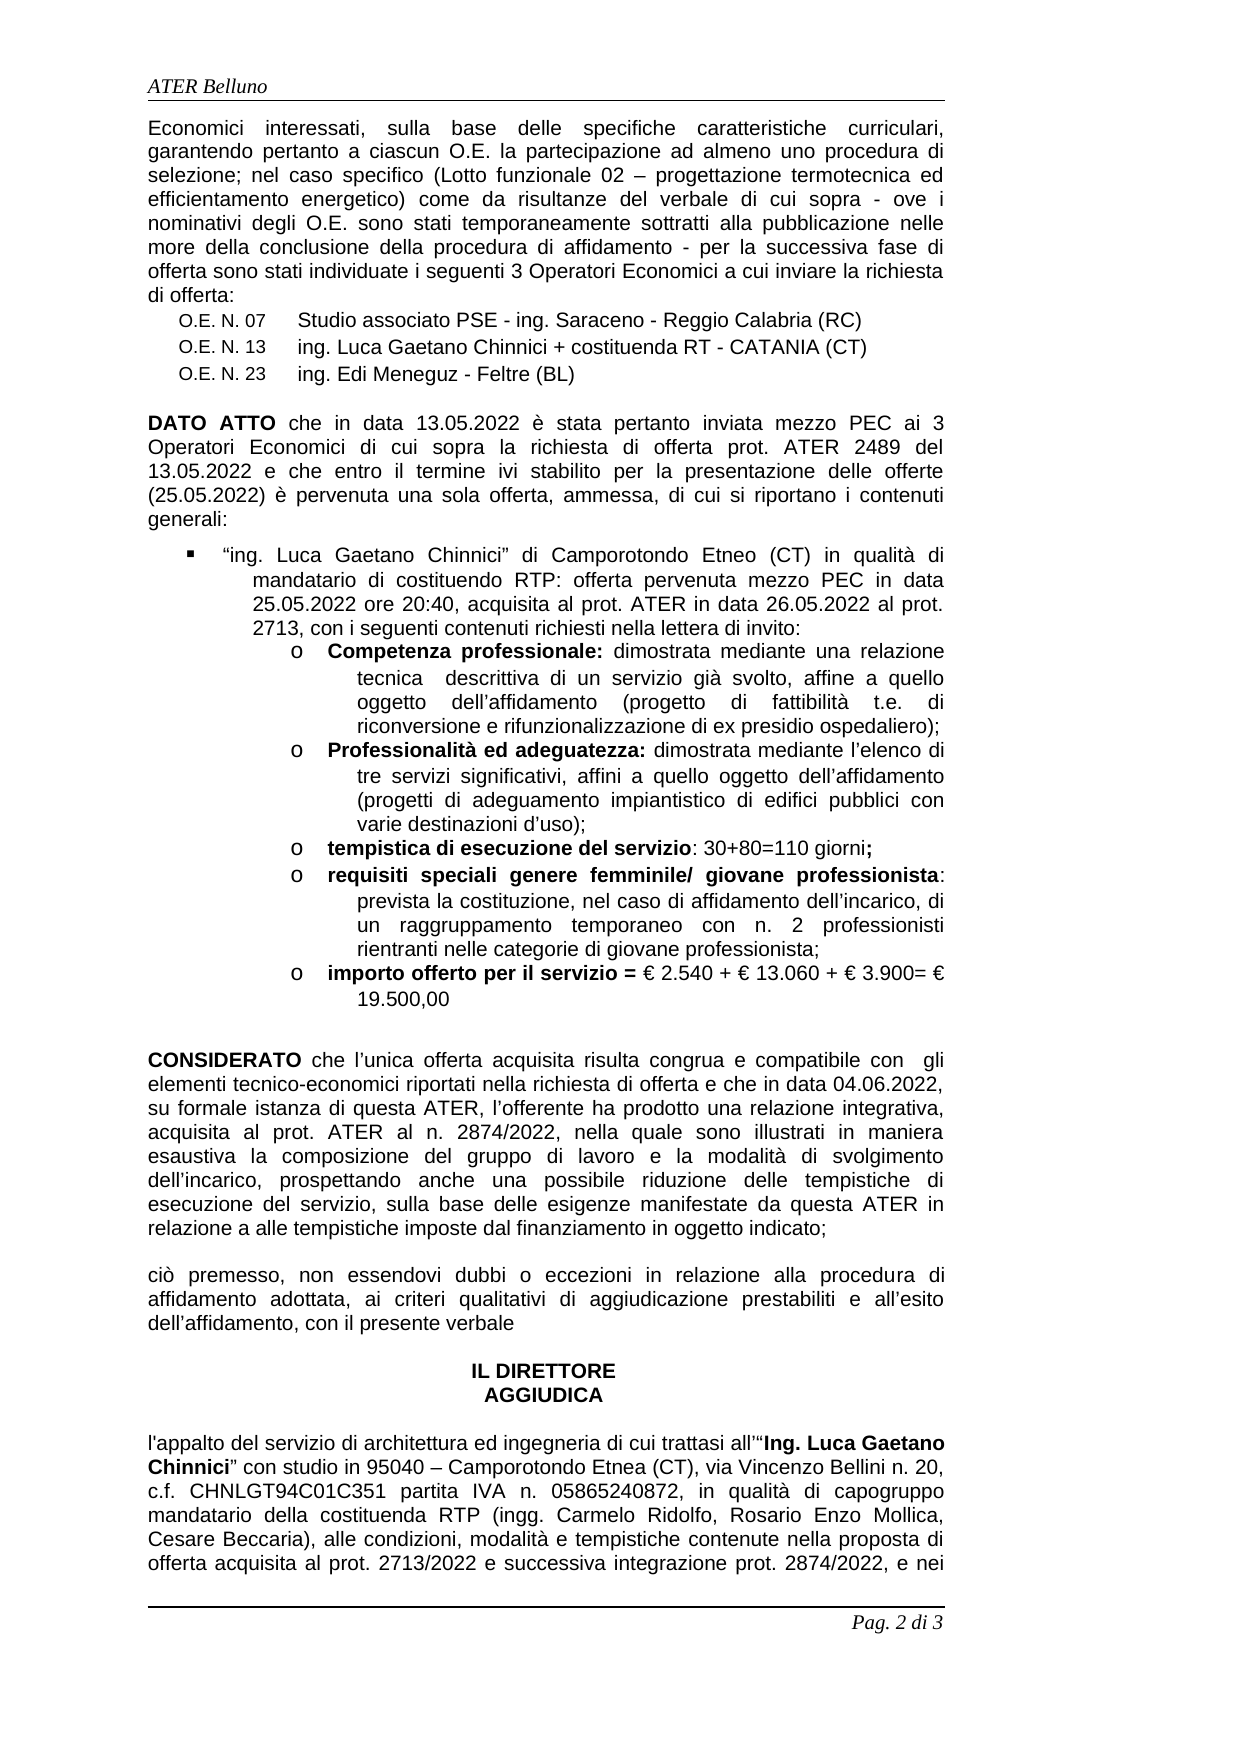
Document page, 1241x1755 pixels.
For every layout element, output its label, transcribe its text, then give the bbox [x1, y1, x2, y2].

list Competenza professionale: dimostrata mediante una relazione tecnica descrittiva di un servizio già svolto, affine a quello oggetto dell’affidamento (progetto di fattibilità t.e. di riconversione e rifunzionalizzazione di ex presidio ospedaliero); [290, 639, 945, 738]
list Professionalità ed adeguatezza: dimostrata mediante l’elenco di tre servizi significativi, affini a quello oggetto dell’affidamento (progetti di adeguamento impiantistico di edifici pubblici con varie destinazioni d’uso); [290, 738, 945, 836]
table_header Studio associato PSE - ing. Saraceno - Reggio Calabria (RC) [290, 307, 952, 333]
subtitle AGGIUDICA [148, 1383, 945, 1407]
text CONSIDERATO che l’unica offerta acquisita risulta congrua e compatibile con gli elementi tecnico-economici riportati nella richiesta di offerta e che in data 04.06.2022, su formale istanza di questa ATER, l’offerente ha prodotto una relazione integrativa, acquisita al prot. ATER al n. 2874/2022, nella quale sono illustrati in maniera esaustiva la composizione del gruppo di lavoro e la modalità di svolgimento dell’incarico, prospettando anche una possibile riduzione delle tempistiche di esecuzione del servizio, sulla base delle esigenze manifestate da questa ATER in relazione a alle tempistiche imposte dal finanziamento in oggetto indicato; [148, 1048, 945, 1239]
table_cell ing. Luca Gaetano Chinnici + costituenda RT - CATANIA (CT) [290, 334, 952, 360]
list “ing. Luca Gaetano Chinnici” di Camporotondo Etneo (CT) in qualità di mandatario di costituendo RTP: offerta pervenuta mezzo PEC in data 25.05.2022 ore 20:40, acquisita al prot. ATER in data 26.05.2022 al prot. 2713, con i seguenti contenuti richiesti nella lettera di invito: [185, 543, 945, 639]
text ciò premesso, non essendovi dubbi o eccezioni in relazione alla procedu­ra di affidamento adottata, ai criteri qualitativi di aggiudicazione prestabiliti e all’esito dell’affidamento, con il presente verbale [148, 1263, 945, 1335]
list importo offerto per il servizio = € 2.540 + € 13.060 + € 3.900= € 19.500,00 [290, 961, 945, 1011]
text DATO ATTO che in data 13.05.2022 è stata pertanto inviata mezzo PEC ai 3 Operatori Economici di cui sopra la richiesta di offerta prot. ATER 2489 del 13.05.2022 e che entro il termine ivi stabilito per la presentazione delle offerte (25.05.2022) è pervenuta una sola offerta, ammessa, di cui si riportano i contenuti generali: [148, 411, 945, 530]
list tempistica di esecuzione del servizio: 30+80=110 giorni; [290, 836, 945, 862]
list requisiti speciali genere femminile/ giovane professionista: prevista la costituzione, nel caso di affidamento dell’incarico, di un raggruppamento temporaneo con n. 2 professionisti rientranti nelle categorie di giovane professionista; [290, 862, 945, 961]
subtitle IL DIRETTORE [148, 1359, 945, 1383]
table_header O.E. N. 07 [154, 307, 290, 333]
table_cell ing. Edi Meneguz - Feltre (BL) [290, 360, 952, 387]
text l'appalto del servizio di architettura ed ingegneria di cui trattasi all’“Ing. Luca Gaetano Chinnici” con studio in 95040 – Camporotondo Etnea (CT), via Vincenzo Bellini n. 20, c.f. CHNLGT94C01C351 partita IVA n. 05865240872, in qualità di capogruppo mandatario della costituenda RTP (ingg. Carmelo Ridolfo, Rosario Enzo Mollica, Cesare Beccaria), alle condizioni, modalità e tempistiche contenute nella proposta di offerta acquisita al prot. 2713/2022 e successiva integrazione prot. 2874/2022, e nei [148, 1431, 945, 1575]
table_cell O.E. N. 13 [154, 334, 290, 360]
table_cell O.E. N. 23 [154, 360, 290, 387]
text Economici interessati, sulla base delle specifiche caratteristiche curriculari, garantendo pertanto a ciascun O.E. la partecipazione ad almeno uno procedura di selezione; nel caso specifico (Lotto funzionale 02 – progettazione termotecnica ed efficientamento energetico) come da risultanze del verbale di cui sopra - ove i nominativi degli O.E. sono stati temporaneamente sottratti alla pubblicazione nelle more della conclusione della procedura di affidamento - per la successiva fase di offerta sono stati individuate i seguenti 3 Operatori Economici a cui inviare la richiesta di offerta: [148, 115, 945, 307]
